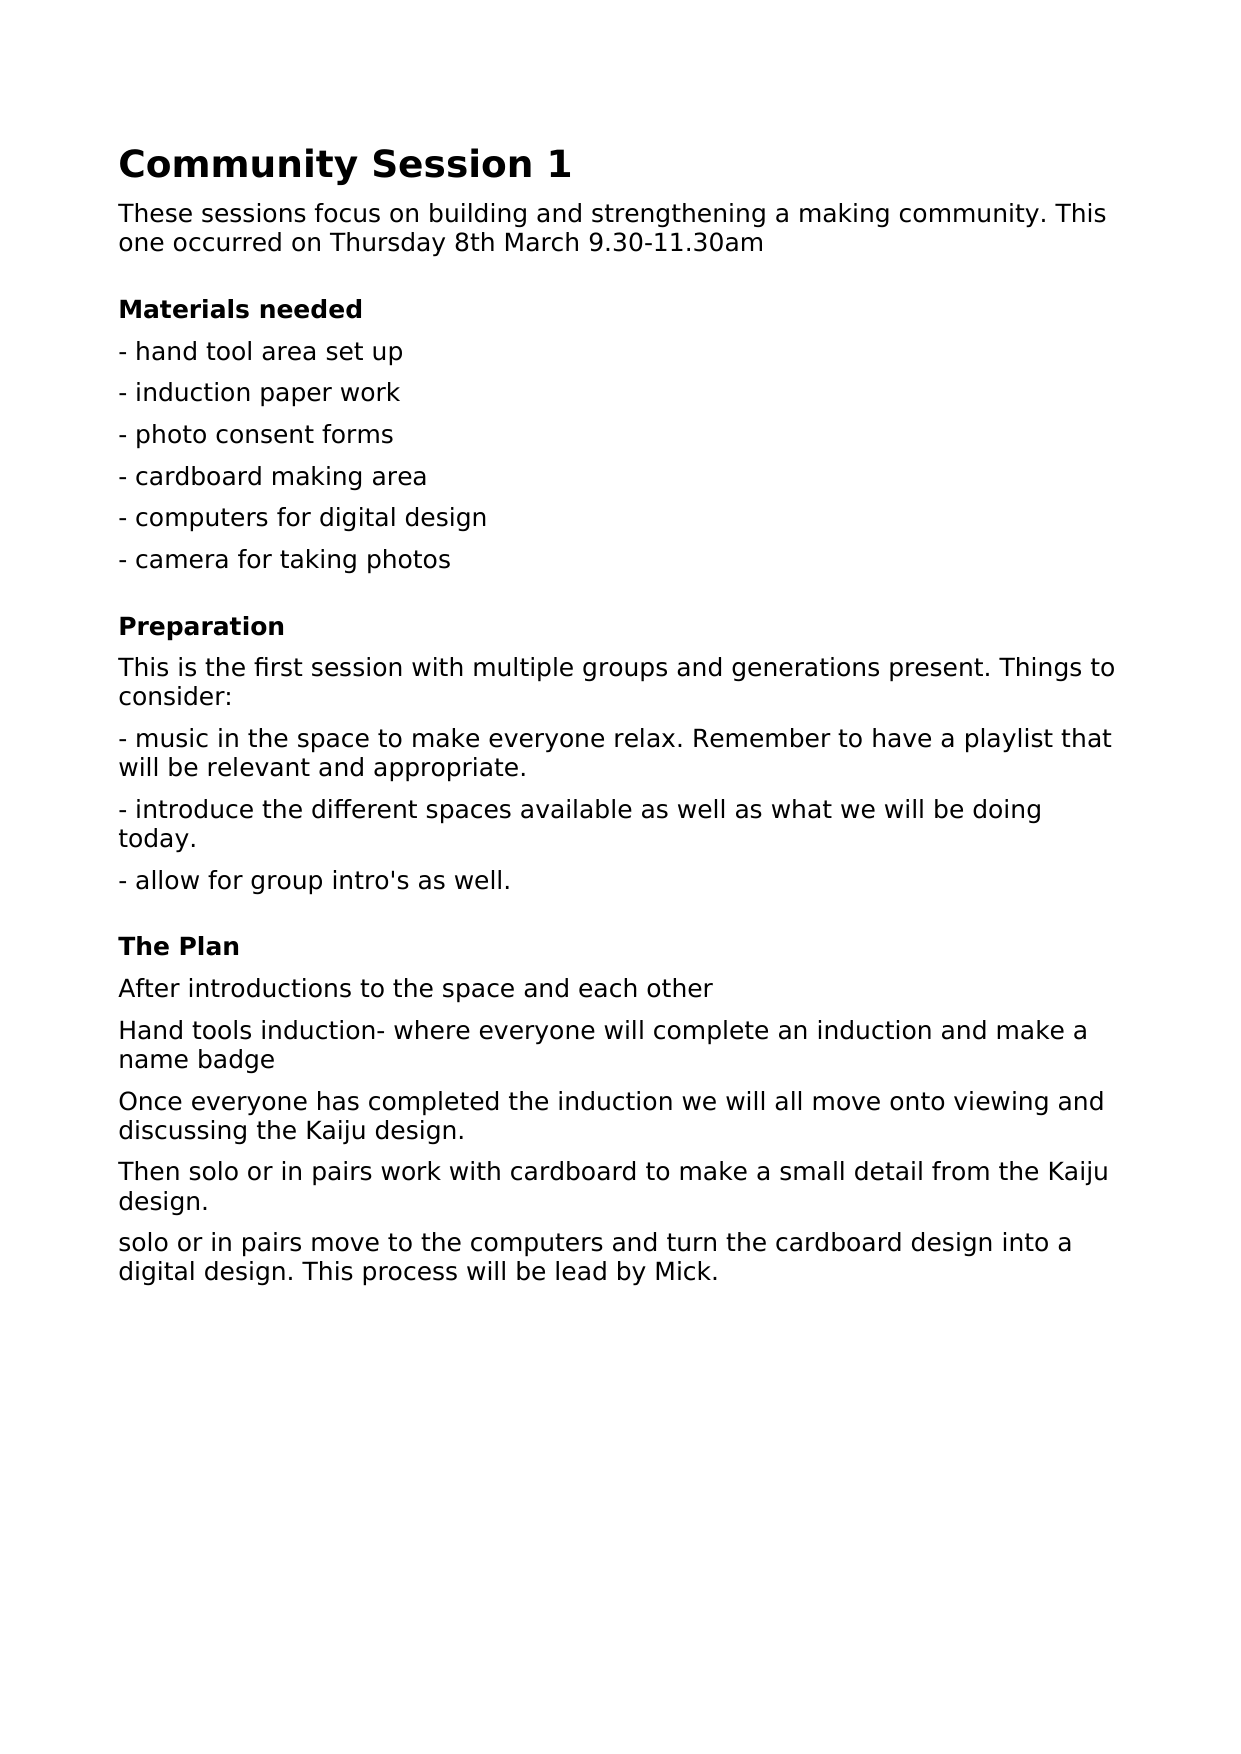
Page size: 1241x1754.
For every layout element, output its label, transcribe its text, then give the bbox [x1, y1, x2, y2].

text After introductions to the space and each other [118, 974, 1122, 1003]
text solo or in pairs move to the computers and turn the cardboard design into a digital design. This process will be lead by Mick. [118, 1228, 1122, 1287]
text This is the first session with multiple groups and generations present. Things to consider: [118, 653, 1122, 712]
text Hand tools induction- where everyone will complete an induction and make a name badge [118, 1016, 1122, 1074]
text - music in the space to make everyone relax. Remember to have a playlist that will be relevant and appropriate. [118, 724, 1122, 783]
subtitle Materials needed [118, 295, 1122, 324]
text - photo consent forms [118, 420, 1122, 449]
text - computers for digital design [118, 503, 1122, 533]
text - camera for taking photos [118, 545, 1122, 574]
text - cardboard making area [118, 462, 1122, 491]
text Once everyone has completed the induction we will all move onto viewing and discussing the Kaiju design. [118, 1087, 1122, 1145]
text - introduce the different spaces available as well as what we will be doing today. [118, 795, 1122, 853]
text These sessions focus on building and strengthening a making community. This one occurred on Thursday 8th March 9.30-11.30am [118, 199, 1122, 258]
text Then solo or in pairs work with cardboard to make a small detail from the Kaiju design. [118, 1158, 1122, 1216]
subtitle Community Session 1 [118, 143, 1122, 187]
subtitle Preparation [118, 612, 1122, 641]
subtitle The Plan [118, 933, 1122, 962]
text - allow for group intro's as well. [118, 866, 1122, 895]
text - induction paper work [118, 378, 1122, 408]
text - hand tool area set up [118, 337, 1122, 366]
